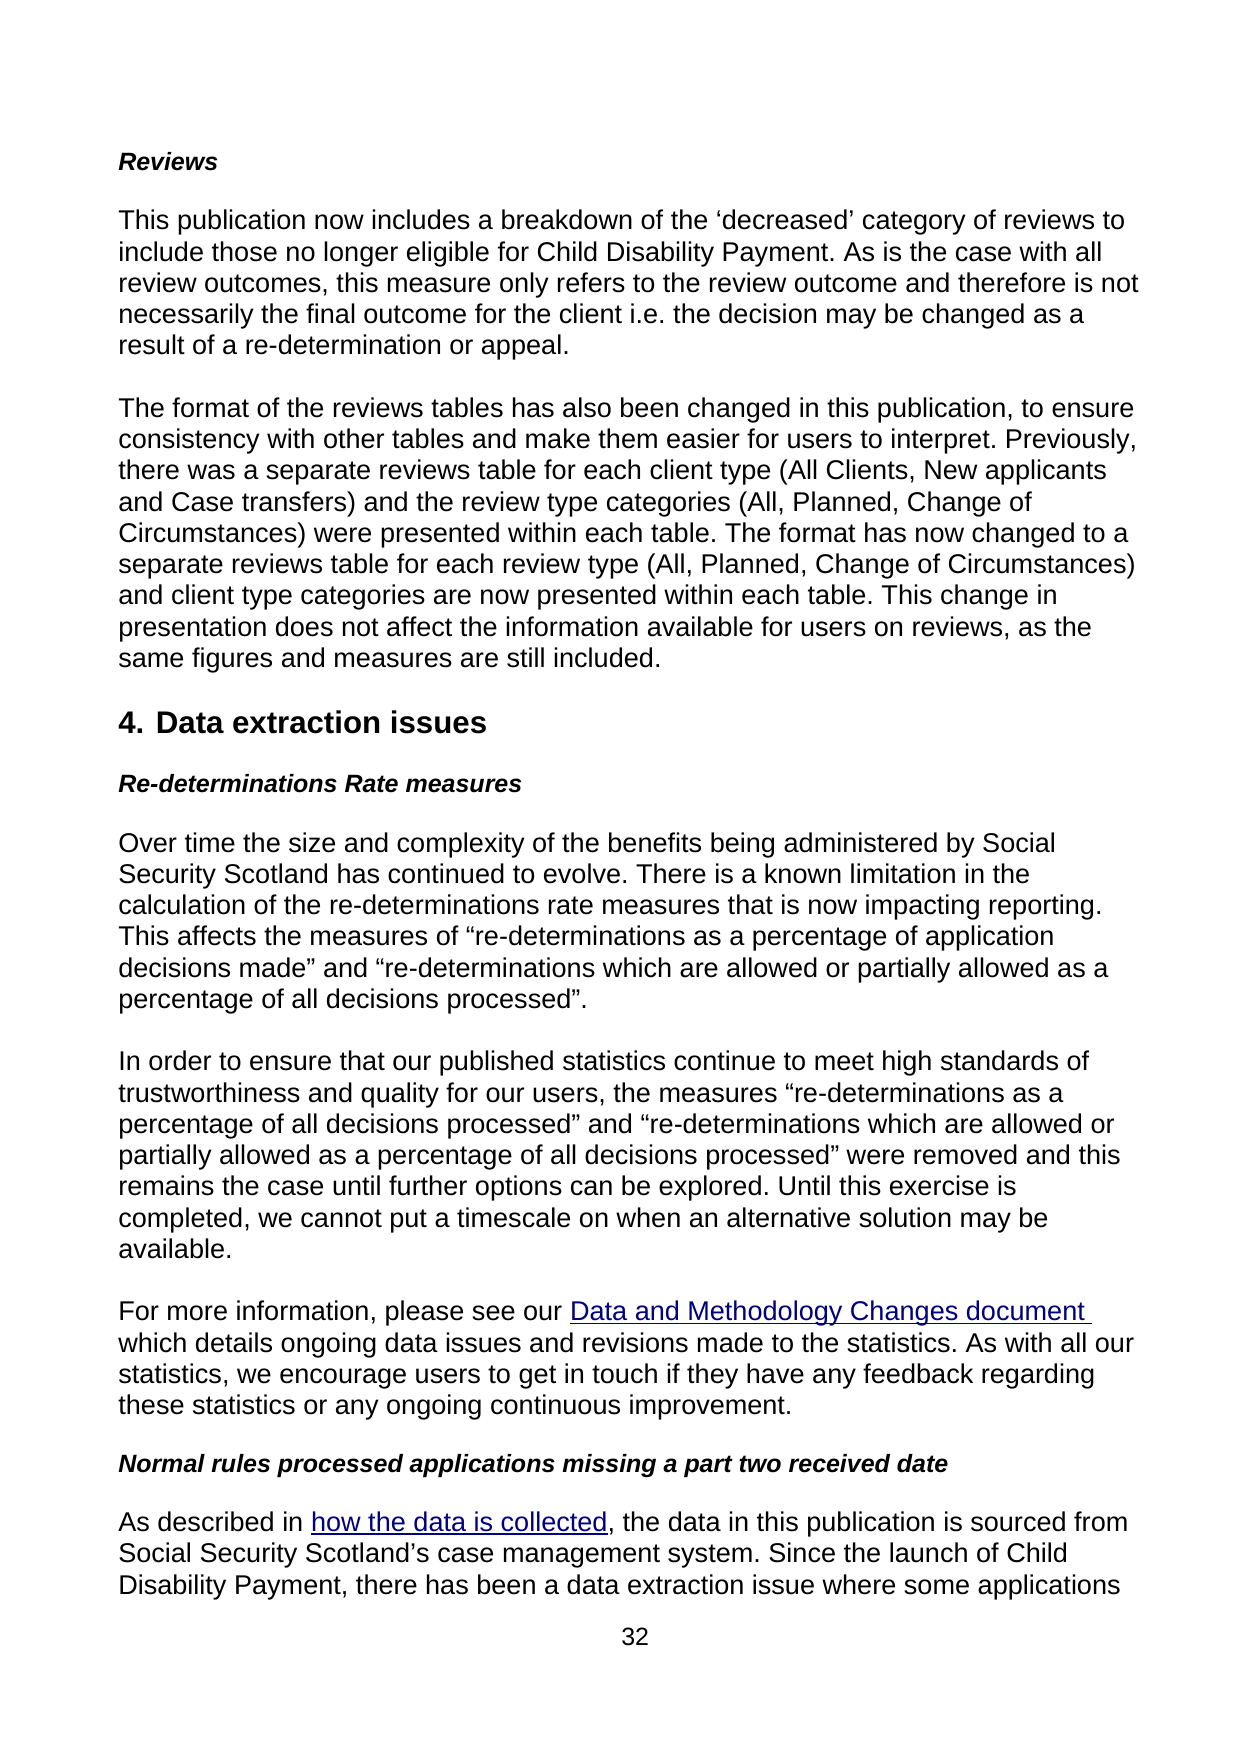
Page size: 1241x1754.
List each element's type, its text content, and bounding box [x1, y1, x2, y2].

subtitle Reviews [118, 147, 1152, 176]
text For more information, please see our Data and Methodology Changes document which details ongoing data issues and revisions made to the statistics. As with all our statistics, we encourage users to get in touch if they have any feedback regarding these statistics or any ongoing continuous improvement. [118, 1295, 1152, 1420]
subtitle Data extraction issues [118, 704, 1152, 740]
subtitle Normal rules processed applications missing a part two received date [118, 1449, 1152, 1478]
text As described in how the data is collected, the data in this publication is sourced from Social Security Scotland’s case management system. Since the launch of Child Disability Payment, there has been a data extraction issue where some applications [118, 1507, 1152, 1600]
text This publication now includes a breakdown of the ‘decreased’ category of reviews to include those no longer eligible for Child Disability Payment. As is the case with all review outcomes, this measure only refers to the review outcome and therefore is not necessarily the final outcome for the client i.e. the decision may be changed as a result of a re-determination or appeal. [118, 204, 1152, 361]
text The format of the reviews tables has also been changed in this publication, to ensure consistency with other tables and make them easier for users to interpret. Previously, there was a separate reviews table for each client type (All Clients, New applicants and Case transfers) and the review type categories (All, Planned, Change of Circumstances) were presented within each table. The format has now changed to a separate reviews table for each review type (All, Planned, Change of Circumstances) and client type categories are now presented within each table. This change in presentation does not affect the information available for users on reviews, as the same figures and measures are still included. [118, 392, 1152, 673]
text Over time the size and complexity of the benefits being administered by Social Security Scotland has continued to evolve. There is a known limitation in the calculation of the re-determinations rate measures that is now impacting reporting. This affects the measures of “re-determinations as a percentage of application decisions made” and “re-determinations which are allowed or partially allowed as a percentage of all decisions processed”. [118, 827, 1152, 1014]
text In order to ensure that our published statistics continue to meet high standards of trustworthiness and quality for our users, the measures “re-determinations as a percentage of all decisions processed” and “re-determinations which are allowed or partially allowed as a percentage of all decisions processed” were removed and this remains the case until further options can be explored. Until this exercise is completed, we cannot put a timescale on when an alternative solution may be available. [118, 1045, 1152, 1264]
text Re-determinations Rate measures [118, 769, 1152, 798]
